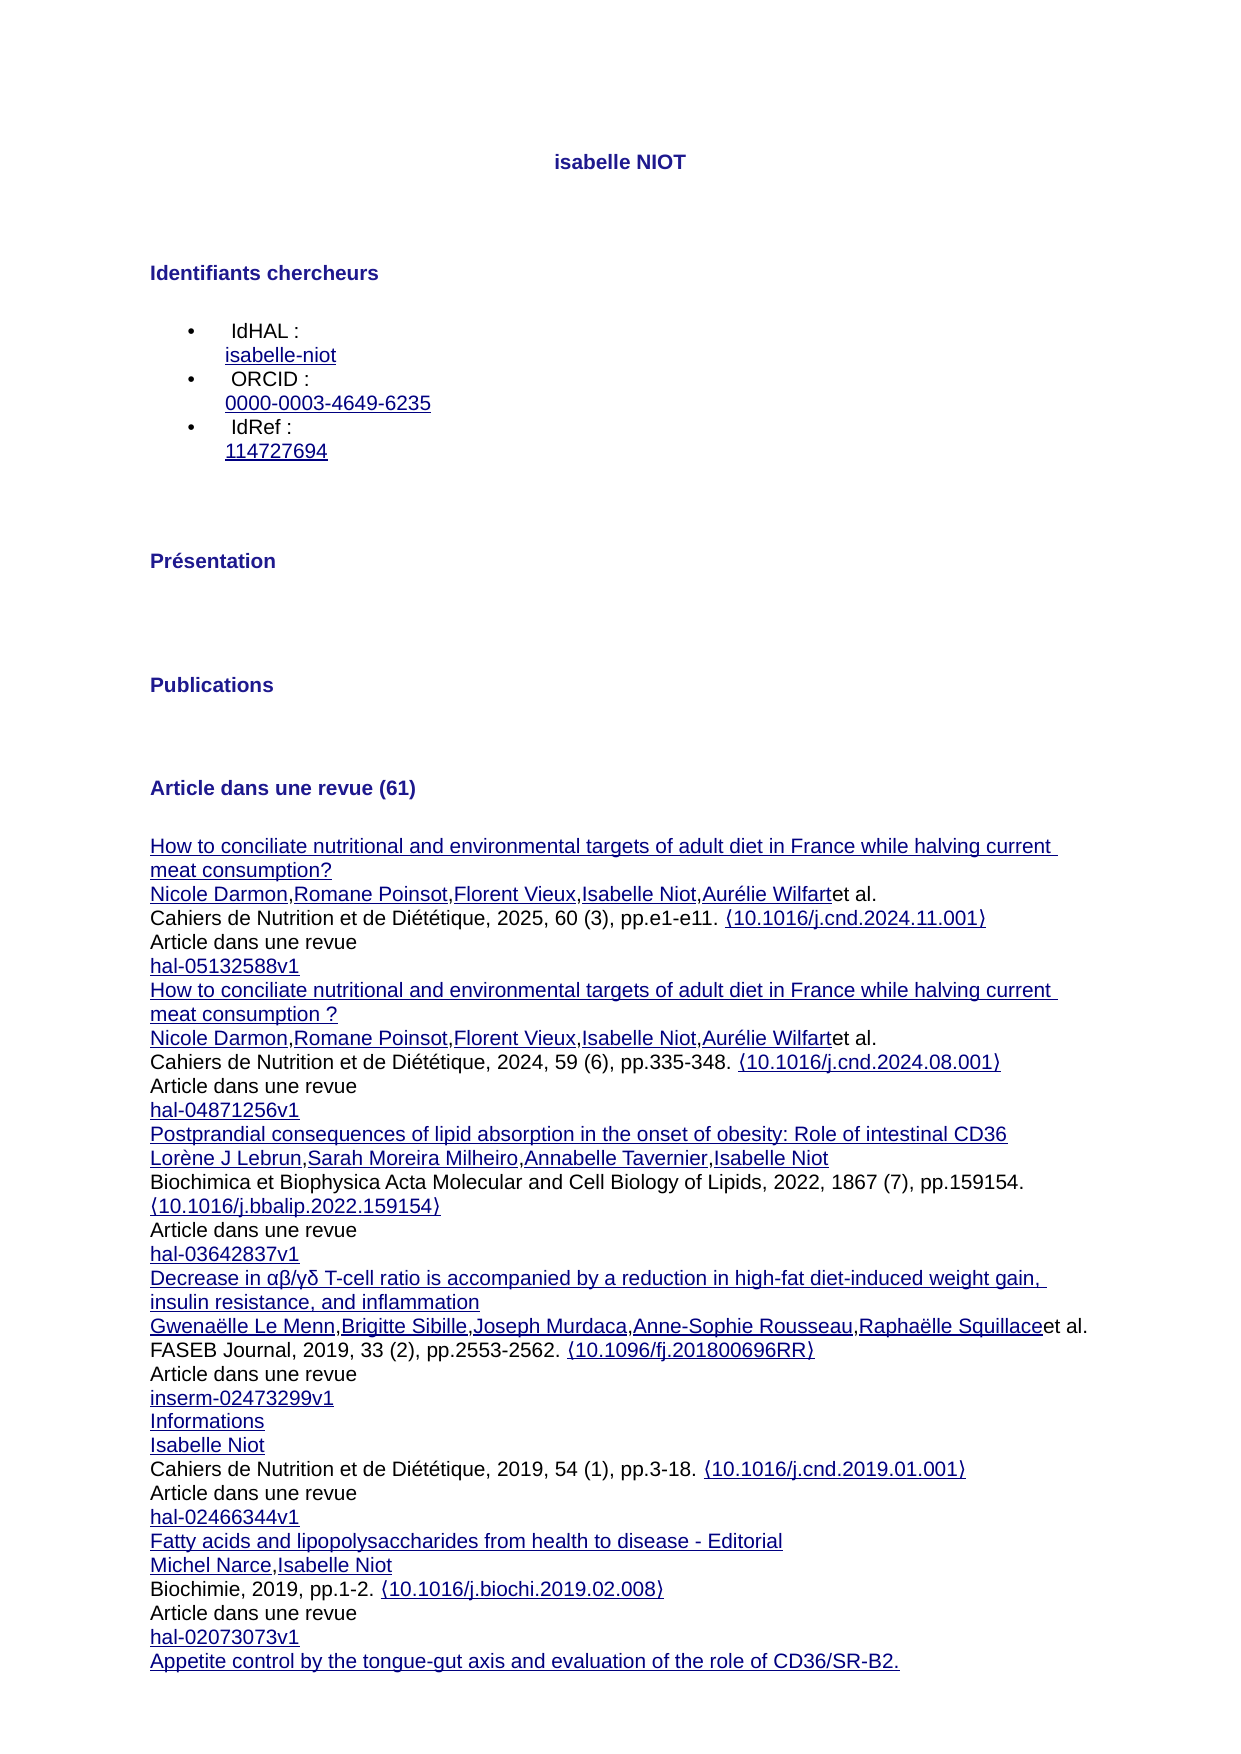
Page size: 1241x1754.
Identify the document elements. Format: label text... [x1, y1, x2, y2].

subtitle Présentation [150, 549, 1090, 573]
list 0000-0003-4649-6235 [187, 391, 1090, 414]
table_cell Appetite control by the tongue-gut axis and evaluation of the role of CD36/SR-B2. [150, 1649, 1090, 1673]
subtitle isabelle NIOT [150, 150, 1090, 174]
table_cell Informations Isabelle Niot Cahiers de Nutrition et de Diététique, 2019, 54 (1), pp.3-18. ⟨10.1016/j.cnd.2019.01.001⟩ Article dans une revue hal-02466344v1 [150, 1409, 1090, 1529]
subtitle Article dans une revue (61) [150, 776, 1090, 800]
subtitle Identifiants chercheurs [150, 260, 1090, 284]
table_cell How to conciliate nutritional and environmental targets of adult diet in France while halving current meat consumption ? Nicole Darmon,Romane Poinsot,Florent Vieux,Isabelle Niot,Aurélie Wilfartet al. Cahiers de Nutrition et de Diététique, 2024, 59 (6), pp.335-348. ⟨10.1016/j.cnd.2024.08.001⟩ Article dans une revue hal-04871256v1 [150, 978, 1090, 1122]
list IdHAL : [187, 319, 1090, 343]
table_cell Fatty acids and lipopolysaccharides from health to disease - Editorial Michel Narce,Isabelle Niot Biochimie, 2019, pp.1-2. ⟨10.1016/j.biochi.2019.02.008⟩ Article dans une revue hal-02073073v1 [150, 1529, 1090, 1649]
list ORCID : [187, 367, 1090, 391]
list IdRef : [187, 414, 1090, 438]
table_cell Decrease in αβ/γδ T-cell ratio is accompanied by a reduction in high-fat diet-induced weight gain, insulin resistance, and inflammation Gwenaëlle Le Menn,Brigitte Sibille,Joseph Murdaca,Anne-Sophie Rousseau,Raphaëlle Squillaceet al. FASEB Journal, 2019, 33 (2), pp.2553-2562. ⟨10.1096/fj.201800696RR⟩ Article dans une revue inserm-02473299v1 [150, 1266, 1090, 1409]
list isabelle-niot [187, 343, 1090, 367]
list 114727694 [187, 438, 1090, 462]
subtitle Publications [150, 673, 1090, 697]
table_cell Postprandial consequences of lipid absorption in the onset of obesity: Role of intestinal CD36 Lorène J Lebrun,Sarah Moreira Milheiro,Annabelle Tavernier,Isabelle Niot Biochimica et Biophysica Acta Molecular and Cell Biology of Lipids, 2022, 1867 (7), pp.159154. ⟨10.1016/j.bbalip.2022.159154⟩ Article dans une revue hal-03642837v1 [150, 1122, 1090, 1266]
table_header How to conciliate nutritional and environmental targets of adult diet in France while halving current meat consumption? Nicole Darmon,Romane Poinsot,Florent Vieux,Isabelle Niot,Aurélie Wilfartet al. Cahiers de Nutrition et de Diététique, 2025, 60 (3), pp.e1-e11. ⟨10.1016/j.cnd.2024.11.001⟩ Article dans une revue hal-05132588v1 [150, 834, 1090, 978]
